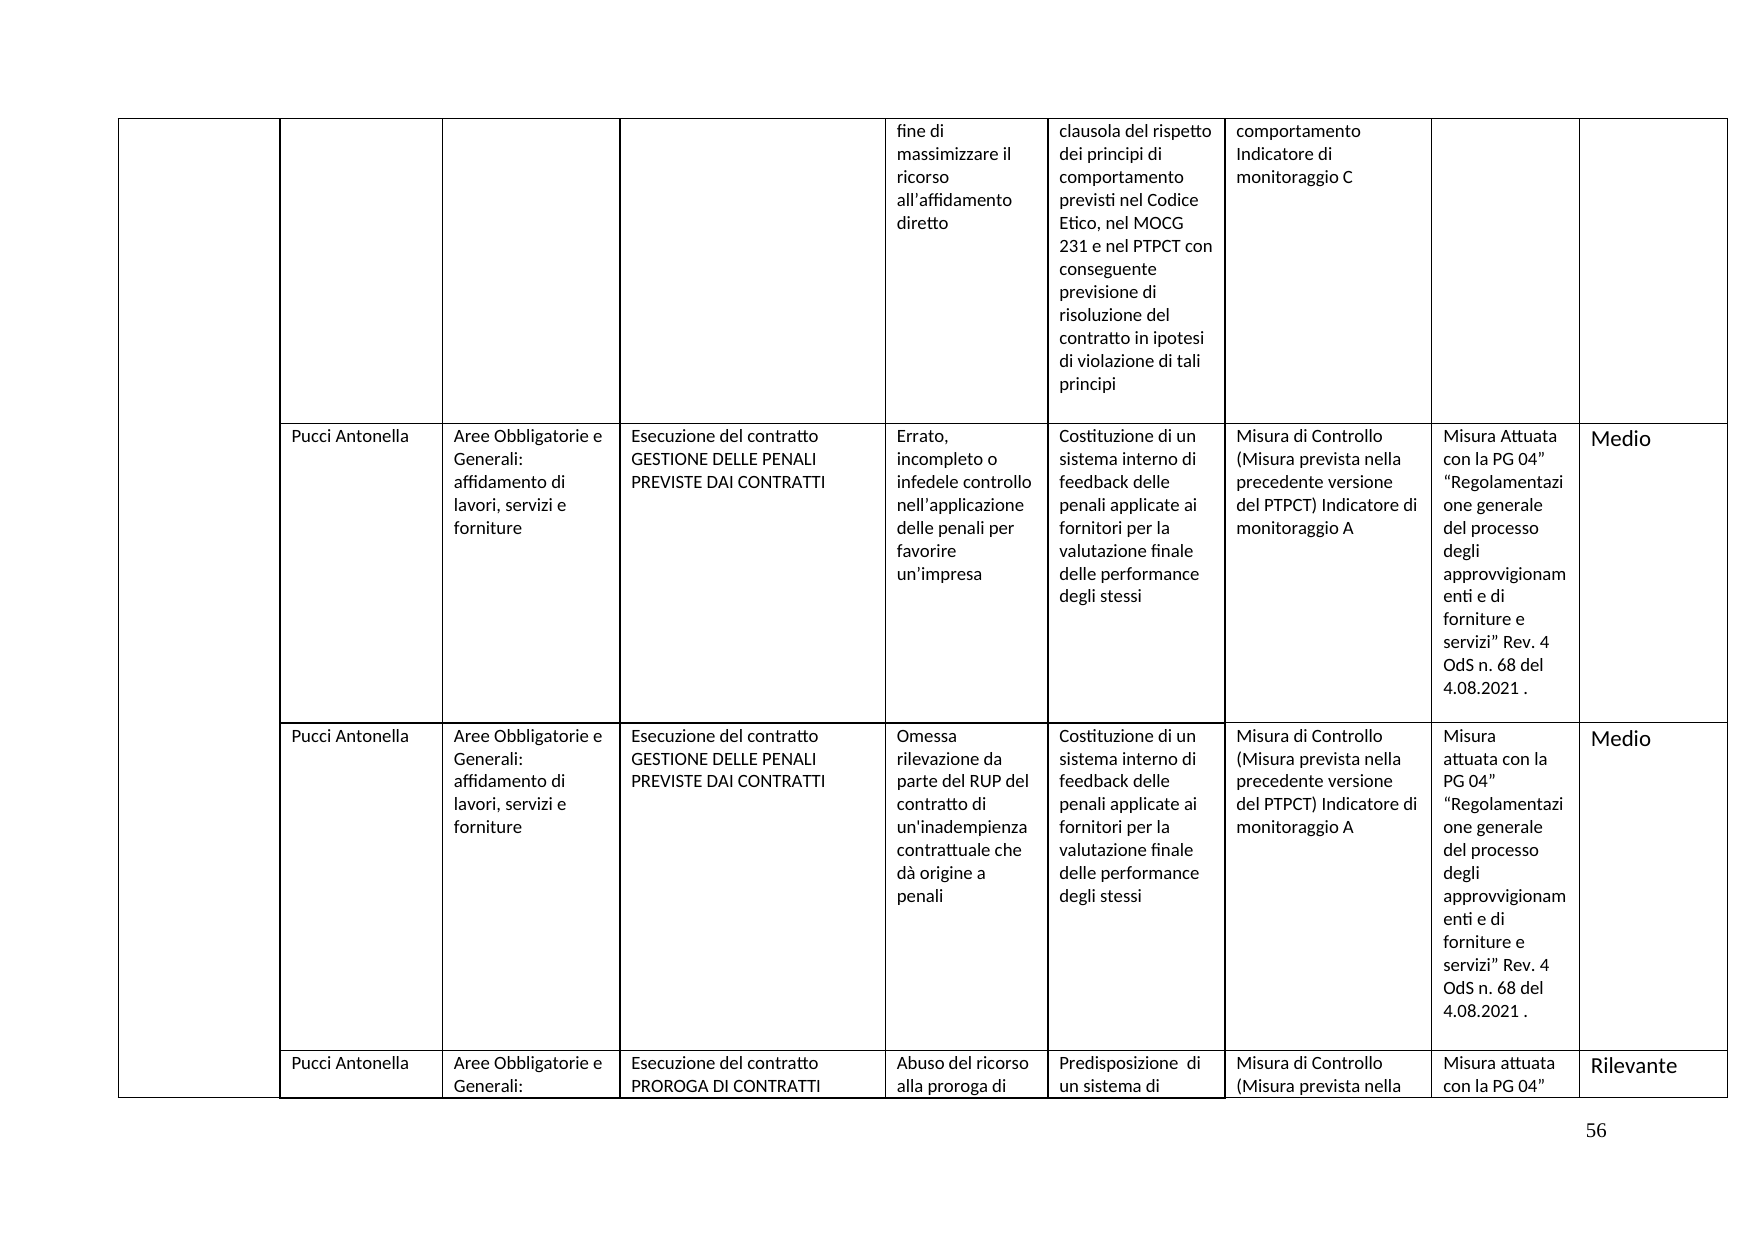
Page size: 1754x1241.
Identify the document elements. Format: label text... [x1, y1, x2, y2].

table_cell Misura di Controllo (Misura prevista nella [1226, 1051, 1431, 1097]
table_cell Esecuzione del contratto GESTIONE DELLE PENALI PREVISTE DAI CONTRATTI [621, 724, 885, 1050]
table_cell Misura attuata con la PG 04” “Regolamentazione generale del processo degli approvvigionamenti e di forniture e servizi” Rev. 4 OdS n. 68 del 4.08.2021 . [1432, 723, 1579, 1050]
table_cell Errato, incompleto o infedele controllo nell’applicazione delle penali per favorire un’impresa [886, 424, 1047, 722]
table_cell Medio [1580, 723, 1727, 1050]
table_cell fine di massimizzare il ricorso all’affidamento diretto [886, 119, 1047, 423]
table_cell Pucci Antonella [281, 424, 442, 722]
table_cell Omessa rilevazione da parte del RUP del contratto di un'inadempienza contrattuale che dà origine a penali [886, 724, 1047, 1050]
table_cell Rilevante [1580, 1051, 1727, 1097]
table_cell Costituzione di un sistema interno di feedback delle penali applicate ai fornitori per la valutazione finale delle performance degli stessi [1049, 424, 1224, 722]
table_cell Aree Obbligatorie e Generali: affidamento di lavori, servizi e forniture [443, 424, 619, 722]
table_cell Aree Obbligatorie e Generali: affidamento di lavori, servizi e forniture [443, 724, 619, 1050]
table_cell [1432, 119, 1579, 423]
table_cell Pucci Antonella [281, 724, 442, 1050]
table_cell Predisposizione di un sistema di [1049, 1051, 1224, 1097]
table_cell [443, 119, 619, 423]
table_cell Pucci Antonella [281, 1051, 442, 1097]
table_cell comportamento Indicatore di monitoraggio C [1226, 119, 1431, 423]
table_cell Misura di Controllo (Misura prevista nella precedente versione del PTPCT) Indicatore di monitoraggio A [1226, 424, 1431, 722]
table_cell Misura attuata con la PG 04” [1432, 1051, 1579, 1097]
table_cell Esecuzione del contratto PROROGA DI CONTRATTI [621, 1051, 885, 1097]
table_cell Misura Attuata con la PG 04” “Regolamentazione generale del processo degli approvvigionamenti e di forniture e servizi” Rev. 4 OdS n. 68 del 4.08.2021 . [1432, 424, 1579, 722]
table_cell [1580, 119, 1727, 423]
table_cell [621, 119, 885, 423]
table_cell [119, 119, 279, 1097]
table_cell Abuso del ricorso alla proroga di [886, 1051, 1047, 1097]
table_cell clausola del rispetto dei principi di comportamento previsti nel Codice Etico, nel MOCG 231 e nel PTPCT con conseguente previsione di risoluzione del contratto in ipotesi di violazione di tali principi [1049, 119, 1224, 423]
table_cell [281, 119, 442, 423]
table_cell Esecuzione del contratto GESTIONE DELLE PENALI PREVISTE DAI CONTRATTI [621, 424, 885, 722]
table_cell Costituzione di un sistema interno di feedback delle penali applicate ai fornitori per la valutazione finale delle performance degli stessi [1049, 724, 1224, 1050]
table_cell Medio [1580, 424, 1727, 722]
table_cell Aree Obbligatorie e Generali: [443, 1051, 619, 1097]
table_cell Misura di Controllo (Misura prevista nella precedente versione del PTPCT) Indicatore di monitoraggio A [1226, 723, 1431, 1050]
